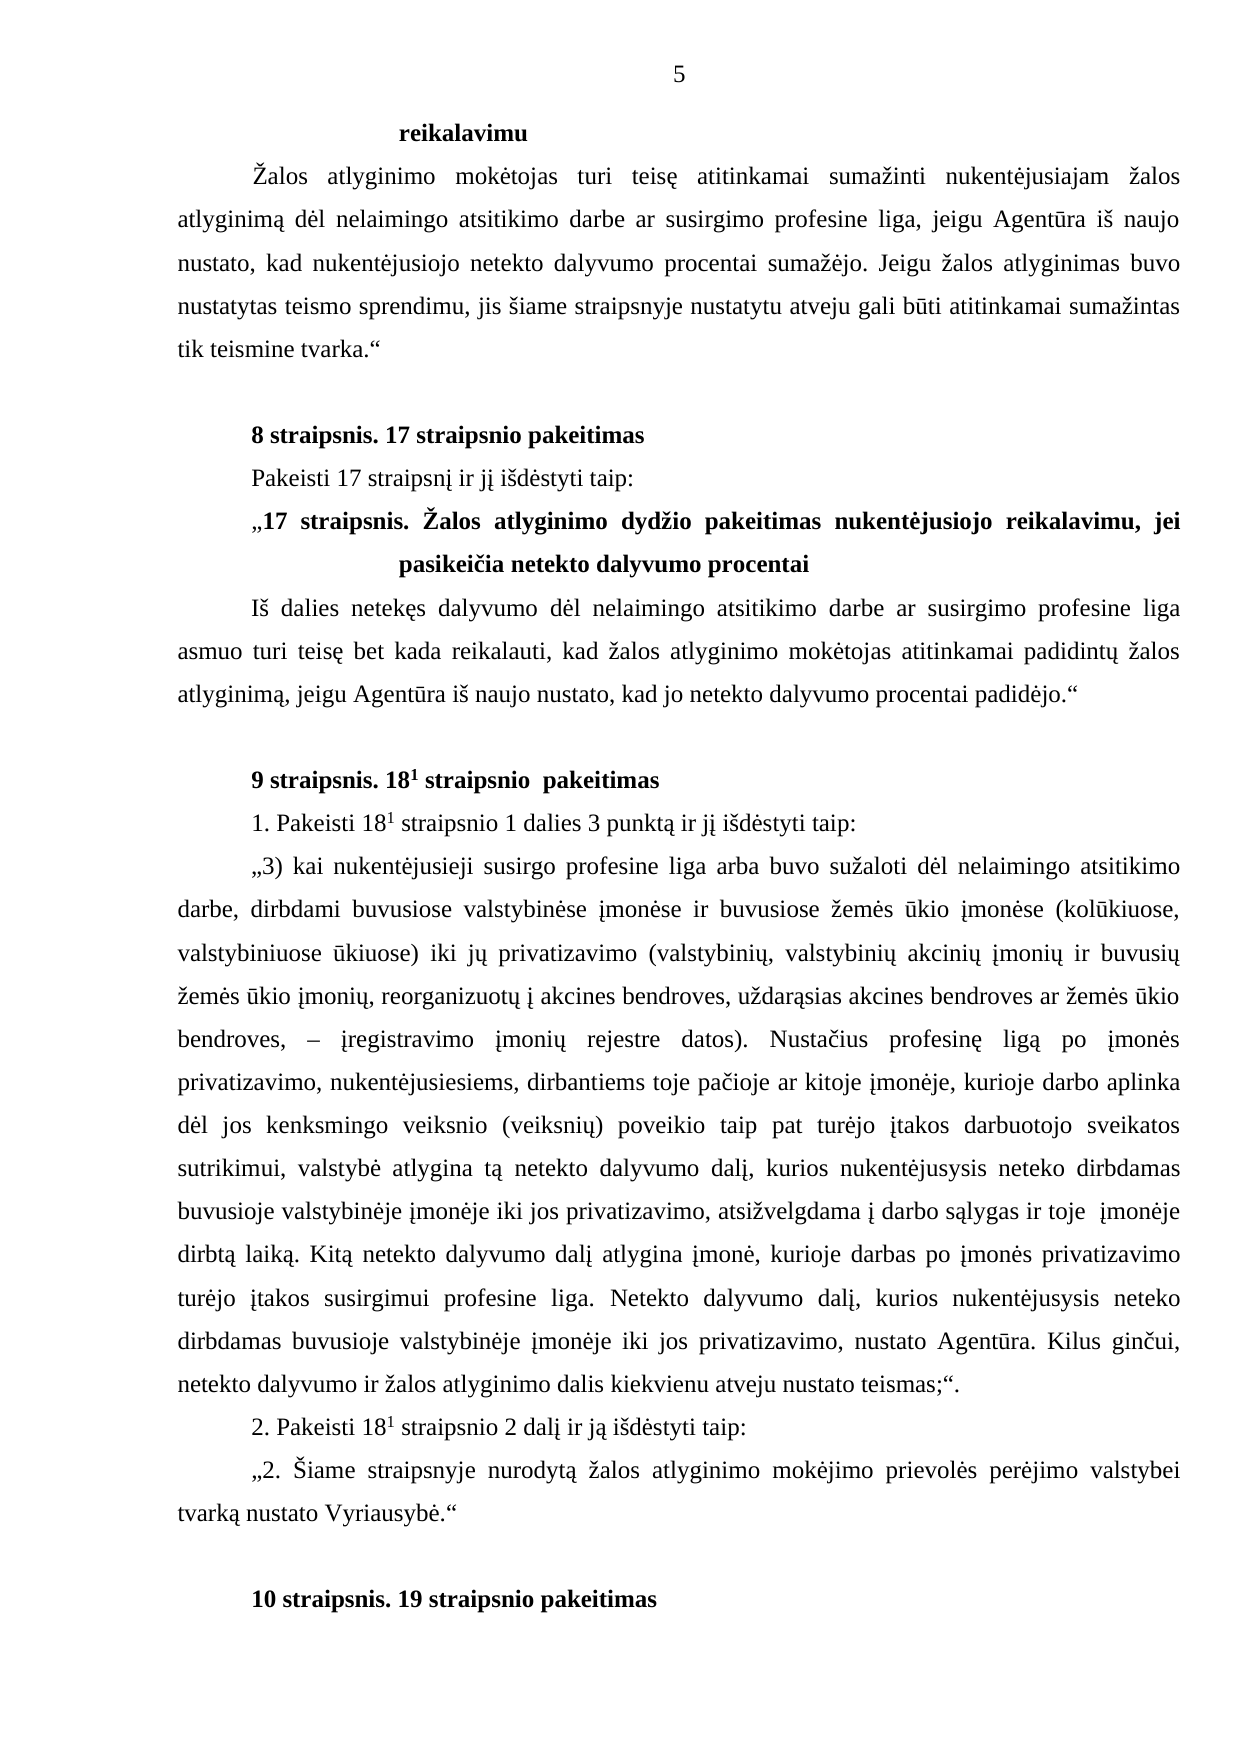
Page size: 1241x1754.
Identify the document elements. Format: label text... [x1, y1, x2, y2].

text „17 straipsnis. Žalos atlyginimo dydžio pakeitimas nukentėjusiojo reikalavimu, jei pasikeičia netekto dalyvumo procentai [251, 506, 1181, 578]
text „3) kai nukentėjusieji susirgo profesine liga arba buvo sužaloti dėl nelaimingo atsitikimo darbe, dirbdami buvusiose valstybinėse įmonėse ir buvusiose žemės ūkio įmonėse (kolūkiuose, valstybiniuose ūkiuose) iki jų privatizavimo (valstybinių, valstybinių akcinių įmonių ir buvusių žemės ūkio įmonių, reorganizuotų į akcines bendroves, uždarąsias akcines bendroves ar žemės ūkio bendroves, – įregistravimo įmonių rejestre datos). Nustačius profesinę ligą po įmonės privatizavimo, nukentėjusiesiems, dirbantiems toje pačioje ar kitoje įmonėje, kurioje darbo aplinka dėl jos kenksmingo veiksnio (veiksnių) poveikio taip pat turėjo įtakos darbuotojo sveikatos sutrikimui, valstybė atlygina tą netekto dalyvumo dalį, kurios nukentėjusysis neteko dirbdamas buvusioje valstybinėje įmonėje iki jos privatizavimo, atsižvelgdama į darbo sąlygas ir toje įmonėje dirbtą laiką. Kitą netekto dalyvumo dalį atlygina įmonė, kurioje darbas po įmonės privatizavimo turėjo įtakos susirgimui profesine liga. Netekto dalyvumo dalį, kurios nukentėjusysis neteko dirbdamas buvusioje valstybinėje įmonėje iki jos privatizavimo, nustato Agentūra. Kilus ginčui, netekto dalyvumo ir žalos atlyginimo dalis kiekvienu atveju nustato teismas;“. [177, 851, 1181, 1398]
text 10 straipsnis. 19 straipsnio pakeitimas [177, 1584, 1181, 1613]
text reikalavimu [251, 118, 1181, 147]
text 1. Pakeisti 181 straipsnio 1 dalies 3 punktą ir jį išdėstyti taip: [251, 808, 1181, 837]
text 9 straipsnis. 181 straipsnio pakeitimas [177, 765, 1181, 794]
text Pakeisti 17 straipsnį ir jį išdėstyti taip: [177, 463, 1181, 492]
text „2. Šiame straipsnyje nurodytą žalos atlyginimo mokėjimo prievolės perėjimo valstybei tvarką nustato Vyriausybė.“ [177, 1455, 1181, 1527]
text Iš dalies netekęs dalyvumo dėl nelaimingo atsitikimo darbe ar susirgimo profesine liga asmuo turi teisę bet kada reikalauti, kad žalos atlyginimo mokėtojas atitinkamai padidintų žalos atlyginimą, jeigu Agentūra iš naujo nustato, kad jo netekto dalyvumo procentai padidėjo.“ [177, 593, 1181, 708]
text 8 straipsnis. 17 straipsnio pakeitimas [177, 420, 1181, 449]
text Žalos atlyginimo mokėtojas turi teisę atitinkamai sumažinti nukentėjusiajam žalos atlyginimą dėl nelaimingo atsitikimo darbe ar susirgimo profesine liga, jeigu Agentūra iš naujo nustato, kad nukentėjusiojo netekto dalyvumo procentai sumažėjo. Jeigu žalos atlyginimas buvo nustatytas teismo sprendimu, jis šiame straipsnyje nustatytu atveju gali būti atitinkamai sumažintas tik teismine tvarka.“ [177, 161, 1181, 363]
text 2. Pakeisti 181 straipsnio 2 dalį ir ją išdėstyti taip: [251, 1412, 1181, 1441]
